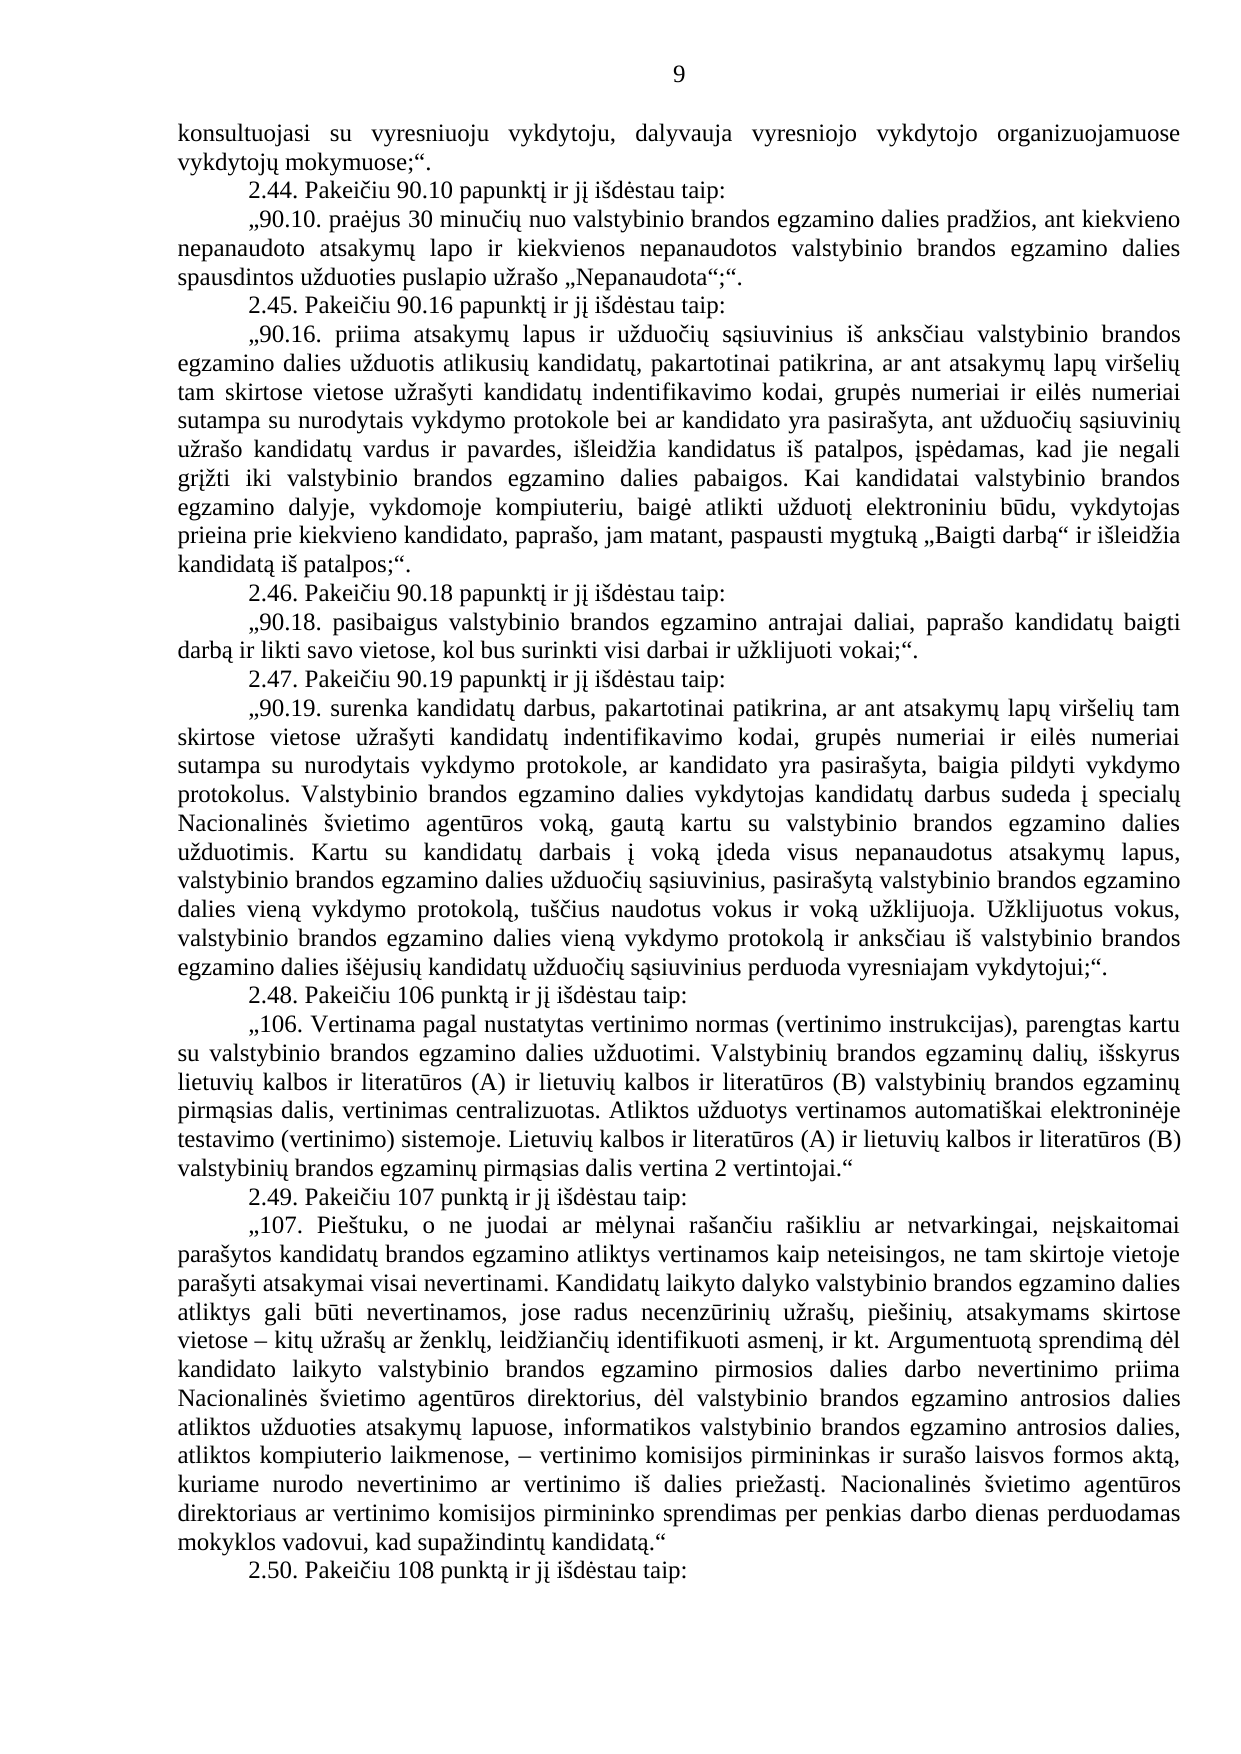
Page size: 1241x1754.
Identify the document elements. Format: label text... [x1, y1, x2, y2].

text 2.44. Pakeičiu 90.10 papunktį ir jį išdėstau taip: [177, 176, 1181, 204]
text 2.48. Pakeičiu 106 punktą ir jį išdėstau taip: [177, 981, 1181, 1009]
text „90.18. pasibaigus valstybinio brandos egzamino antrajai daliai, paprašo kandidatų baigti darbą ir likti savo vietose, kol bus surinkti visi darbai ir užklijuoti vokai;“. [177, 607, 1181, 664]
text „90.19. surenka kandidatų darbus, pakartotinai patikrina, ar ant atsakymų lapų viršelių tam skirtose vietose užrašyti kandidatų indentifikavimo kodai, grupės numeriai ir eilės numeriai sutampa su nurodytais vykdymo protokole, ar kandidato yra pasirašyta, baigia pildyti vykdymo protokolus. Valstybinio brandos egzamino dalies vykdytojas kandidatų darbus sudeda į specialų Nacionalinės švietimo agentūros voką, gautą kartu su valstybinio brandos egzamino dalies užduotimis. Kartu su kandidatų darbais į voką įdeda visus nepanaudotus atsakymų lapus, valstybinio brandos egzamino dalies užduočių sąsiuvinius, pasirašytą valstybinio brandos egzamino dalies vieną vykdymo protokolą, tuščius naudotus vokus ir voką užklijuoja. Užklijuotus vokus, valstybinio brandos egzamino dalies vieną vykdymo protokolą ir anksčiau iš valstybinio brandos egzamino dalies išėjusių kandidatų užduočių sąsiuvinius perduoda vyresniajam vykdytojui;“. [177, 693, 1181, 981]
text „90.10. praėjus 30 minučių nuo valstybinio brandos egzamino dalies pradžios, ant kiekvieno nepanaudoto atsakymų lapo ir kiekvienos nepanaudotos valstybinio brandos egzamino dalies spausdintos užduoties puslapio užrašo „Nepanaudota“;“. [177, 204, 1181, 291]
text 2.45. Pakeičiu 90.16 papunktį ir jį išdėstau taip: [177, 291, 1181, 319]
text „90.16. priima atsakymų lapus ir užduočių sąsiuvinius iš anksčiau valstybinio brandos egzamino dalies užduotis atlikusių kandidatų, pakartotinai patikrina, ar ant atsakymų lapų viršelių tam skirtose vietose užrašyti kandidatų indentifikavimo kodai, grupės numeriai ir eilės numeriai sutampa su nurodytais vykdymo protokole bei ar kandidato yra pasirašyta, ant užduočių sąsiuvinių užrašo kandidatų vardus ir pavardes, išleidžia kandidatus iš patalpos, įspėdamas, kad jie negali grįžti iki valstybinio brandos egzamino dalies pabaigos. Kai kandidatai valstybinio brandos egzamino dalyje, vykdomoje kompiuteriu, baigė atlikti užduotį elektroniniu būdu, vykdytojas prieina prie kiekvieno kandidato, paprašo, jam matant, paspausti mygtuką „Baigti darbą“ ir išleidžia kandidatą iš patalpos;“. [177, 319, 1181, 578]
text „107. Pieštuku, o ne juodai ar mėlynai rašančiu rašikliu ar netvarkingai, neįskaitomai parašytos kandidatų brandos egzamino atliktys vertinamos kaip neteisingos, ne tam skirtoje vietoje parašyti atsakymai visai nevertinami. Kandidatų laikyto dalyko valstybinio brandos egzamino dalies atliktys gali būti nevertinamos, jose radus necenzūrinių užrašų, piešinių, atsakymams skirtose vietose – kitų užrašų ar ženklų, leidžiančių identifikuoti asmenį, ir kt. Argumentuotą sprendimą dėl kandidato laikyto valstybinio brandos egzamino pirmosios dalies darbo nevertinimo priima Nacionalinės švietimo agentūros direktorius, dėl valstybinio brandos egzamino antrosios dalies atliktos užduoties atsakymų lapuose, informatikos valstybinio brandos egzamino antrosios dalies, atliktos kompiuterio laikmenose, – vertinimo komisijos pirmininkas ir surašo laisvos formos aktą, kuriame nurodo nevertinimo ar vertinimo iš dalies priežastį. Nacionalinės švietimo agentūros direktoriaus ar vertinimo komisijos pirmininko sprendimas per penkias darbo dienas perduodamas mokyklos vadovui, kad supažindintų kandidatą.“ [177, 1211, 1181, 1556]
text 2.50. Pakeičiu 108 punktą ir jį išdėstau taip: [177, 1556, 1181, 1584]
text 2.49. Pakeičiu 107 punktą ir jį išdėstau taip: [177, 1182, 1181, 1211]
text 2.46. Pakeičiu 90.18 papunktį ir jį išdėstau taip: [177, 578, 1181, 607]
subtitle konsultuojasi su vyresniuoju vykdytoju, dalyvauja vyresniojo vykdytojo organizuojamuose vykdytojų mokymuose;“. [177, 118, 1181, 176]
text 2.47. Pakeičiu 90.19 papunktį ir jį išdėstau taip: [177, 664, 1181, 693]
text „106. Vertinama pagal nustatytas vertinimo normas (vertinimo instrukcijas), parengtas kartu su valstybinio brandos egzamino dalies užduotimi. Valstybinių brandos egzaminų dalių, išskyrus lietuvių kalbos ir literatūros (A) ir lietuvių kalbos ir literatūros (B) valstybinių brandos egzaminų pirmąsias dalis, vertinimas centralizuotas. Atliktos užduotys vertinamos automatiškai elektroninėje testavimo (vertinimo) sistemoje. Lietuvių kalbos ir literatūros (A) ir lietuvių kalbos ir literatūros (B) valstybinių brandos egzaminų pirmąsias dalis vertina 2 vertintojai.“ [177, 1009, 1181, 1182]
